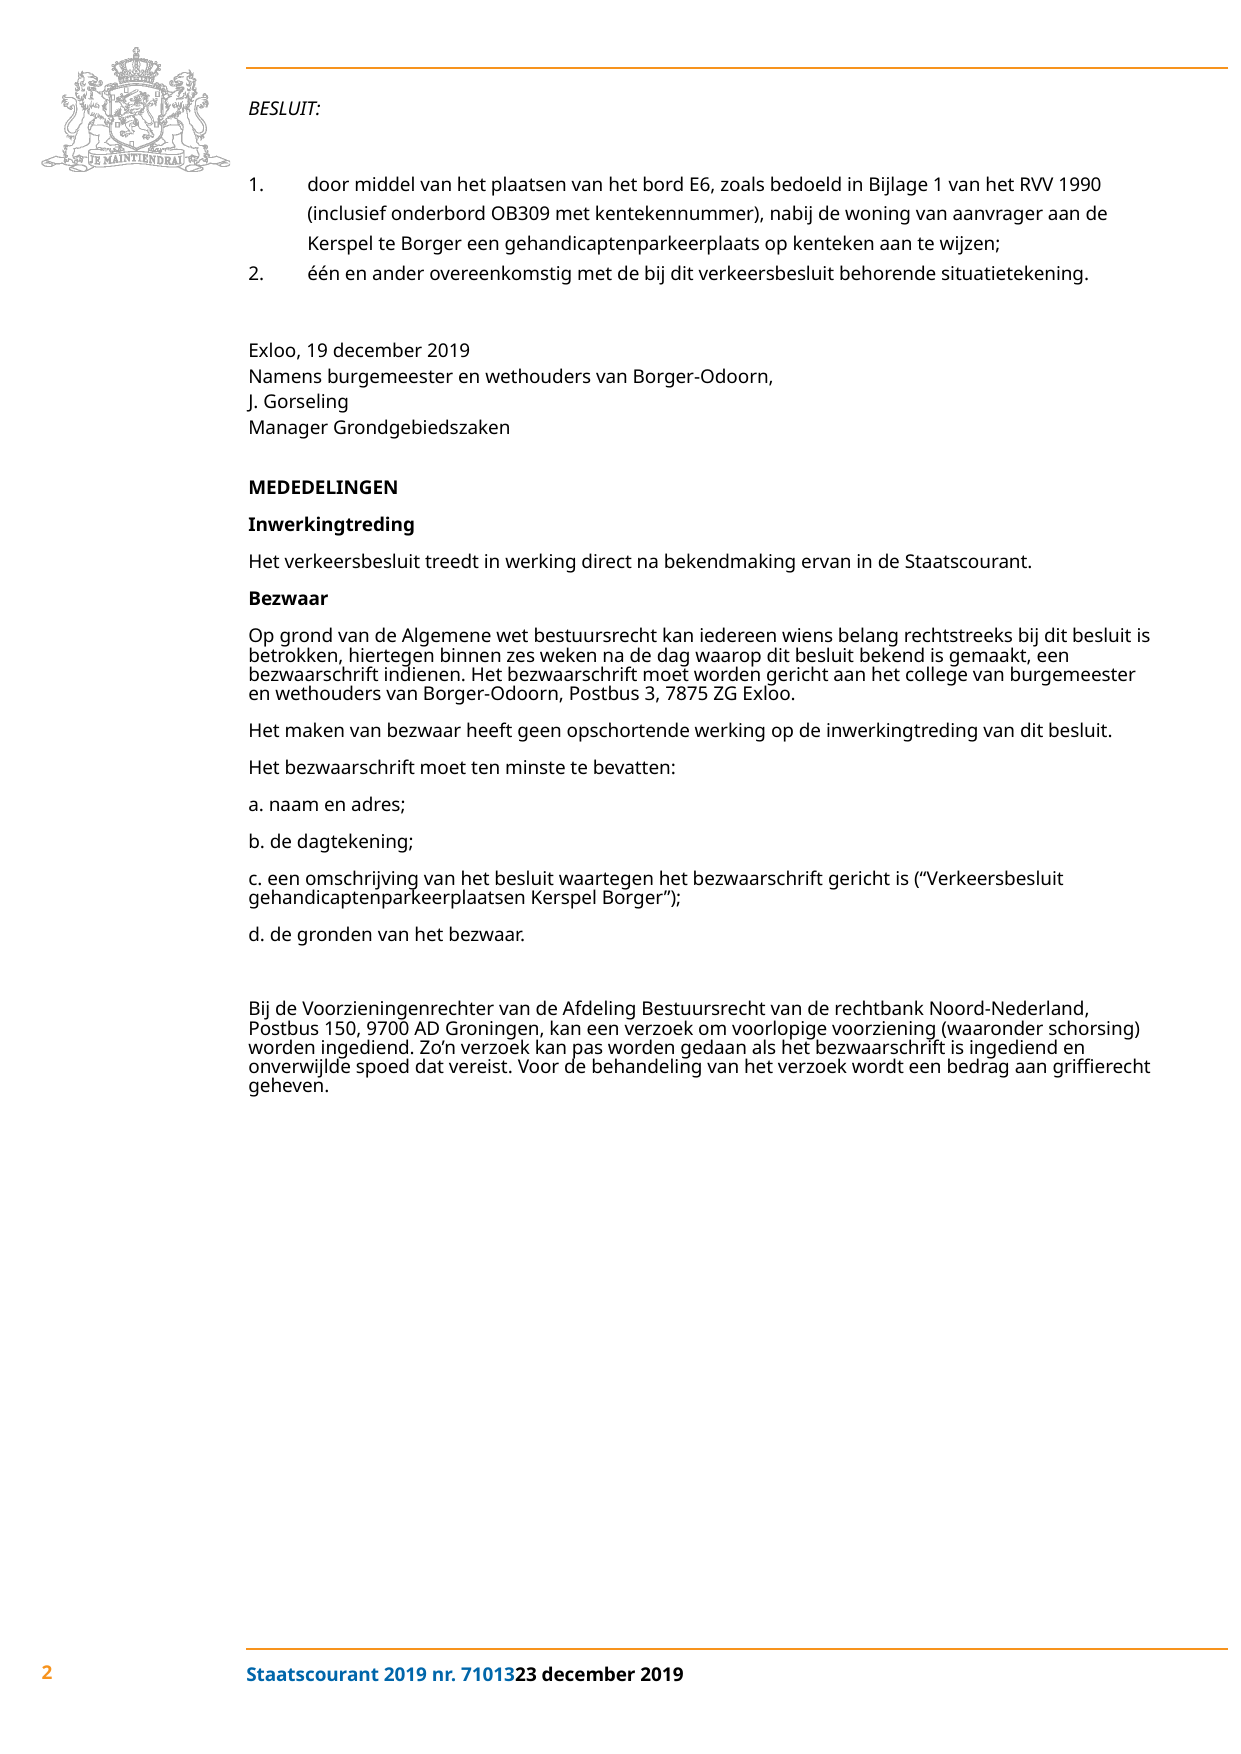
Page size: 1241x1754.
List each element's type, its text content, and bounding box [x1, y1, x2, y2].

text Bezwaar [248, 590, 1152, 609]
text MEDEDELINGEN [248, 479, 1152, 499]
text Het verkeersbesluit treedt in werking direct na bekendmaking ervan in de Staatscourant. [248, 553, 1152, 573]
picture [41, 47, 231, 172]
text Namens burgemeester en wethouders van Borger-Odoorn, [248, 363, 1152, 388]
text Inwerkingtreding [248, 516, 1152, 536]
text Op grond van de Algemene wet bestuursrecht kan iedereen wiens belang rechtstreeks bij dit besluit is betrokken, hiertegen binnen zes weken na de dag waarop dit besluit bekend is gemaakt, een bezwaarschrift indienen. Het bezwaarschrift moet worden gericht aan het college van burgemeester en wethouders van Borger-Odoorn, Postbus 3, 7875 ZG Exloo. [248, 627, 1152, 704]
list één en ander overeenkomstig met de bij dit verkeersbesluit behorende situatietekening. [248, 260, 1152, 285]
text Manager Grondgebiedszaken [248, 414, 1152, 440]
text BESLUIT: [248, 95, 1152, 121]
text Het maken van bezwaar heeft geen opschortende werking op de inwerkingtreding van dit besluit. [248, 722, 1152, 741]
text Exloo, 19 december 2019 [248, 337, 1152, 363]
text a. naam en adres; [248, 796, 1152, 815]
text d. de gronden van het bezwaar. [248, 926, 1152, 946]
list door middel van het plaatsen van het bord E6, zoals bedoeld in Bijlage 1 van het RVV 1990 (inclusief onderbord OB309 met kentekennummer), nabij de woning van aanvrager aan de Kerspel te Borger een gehandicaptenparkeerplaats op kenteken aan te wijzen; [248, 171, 1152, 256]
text Het bezwaarschrift moet ten minste te bevatten: [248, 759, 1152, 778]
text b. de dagtekening; [248, 833, 1152, 852]
text c. een omschrijving van het besluit waartegen het bezwaarschrift gericht is (“Verkeersbesluit gehandicaptenparkeerplaatsen Kerspel Borger”); [248, 870, 1152, 908]
text Bij de Voorzieningenrechter van de Afdeling Bestuursrecht van de rechtbank Noord-Nederland, Postbus 150, 9700 AD Groningen, kan een verzoek om voorlopige voorziening (waaronder schorsing) worden ingediend. Zo’n verzoek kan pas worden gedaan als het bezwaarschrift is ingediend en onverwijlde spoed dat vereist. Voor de behandeling van het verzoek wordt een bedrag aan griffierecht geheven. [248, 1000, 1152, 1097]
text J. Gorseling [248, 388, 1152, 414]
